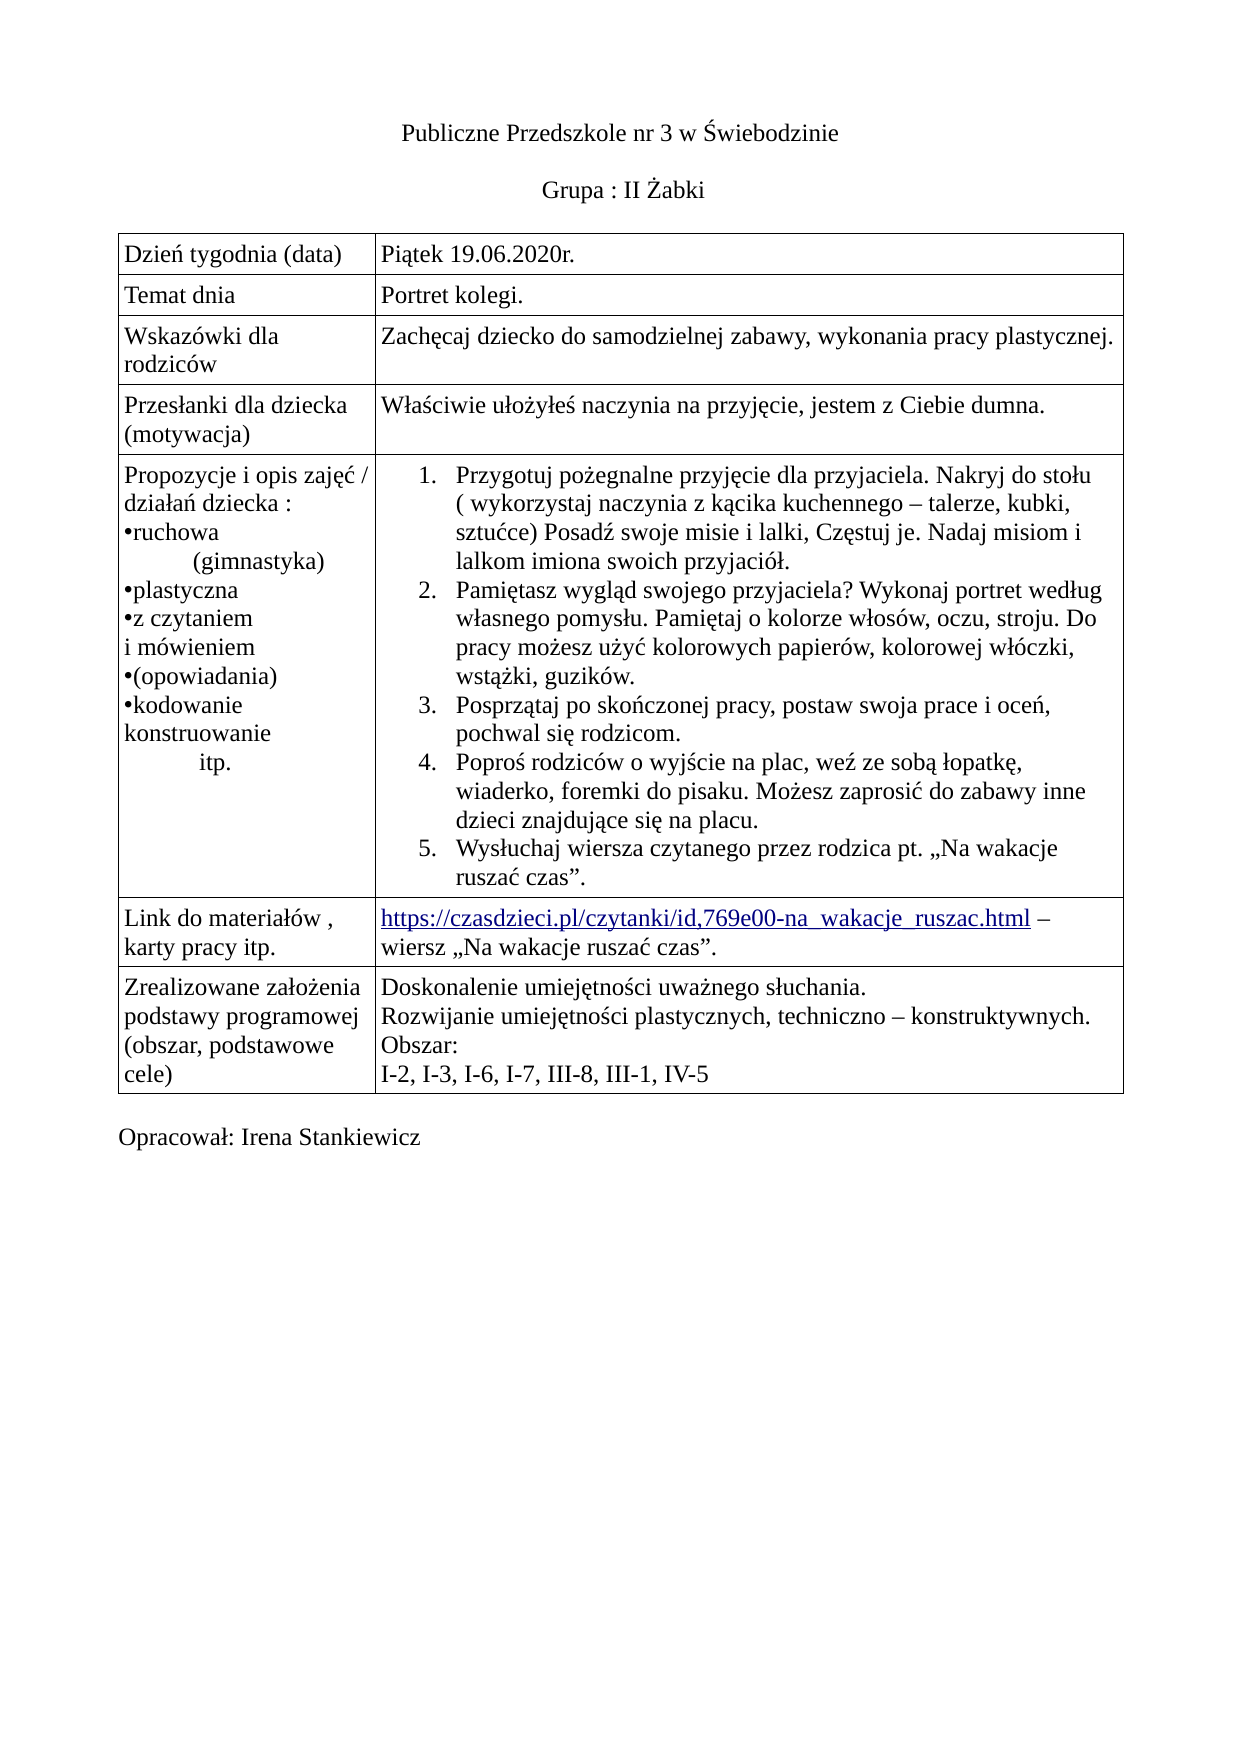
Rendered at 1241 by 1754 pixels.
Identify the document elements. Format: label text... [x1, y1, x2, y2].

table_cell https://czasdzieci.pl/czytanki/id,769e00-na_wakacje_ruszac.html – wiersz „Na wakacje ruszać czas”. [376, 898, 1123, 966]
table_cell Link do materiałów , karty pracy itp. [119, 898, 375, 966]
table_cell Przygotuj pożegnalne przyjęcie dla przyjaciela. Nakryj do stołu ( wykorzystaj naczynia z kącika kuchennego – talerze, kubki, sztućce) Posadź swoje misie i lalki, Częstuj je. Nadaj misiom i lalkom imiona swoich przyjaciół. Pamiętasz wygląd swojego przyjaciela? Wykonaj portret według własnego pomysłu. Pamiętaj o kolorze włosów, oczu, stroju. Do pracy możesz użyć kolorowych papierów, kolorowej włóczki, wstążki, guzików. Posprzątaj po skończonej pracy, postaw swoja prace i oceń, pochwal się rodzicom. Poproś rodziców o wyjście na plac, weź ze sobą łopatkę, wiaderko, foremki do pisaku. Możesz zaprosić do zabawy inne dzieci znajdujące się na placu. Wysłuchaj wiersza czytanego przez rodzica pt. „Na wakacje ruszać czas”. [376, 455, 1123, 897]
text Publiczne Przedszkole nr 3 w Świebodzinie [118, 118, 1122, 147]
text Opracował: Irena Stankiewicz [118, 1122, 1122, 1151]
table_cell Propozycje i opis zajęć / działań dziecka : ruchowa (gimnastyka) plastyczna z czytaniem i mówieniem (opowiadania) kodowanie konstruowanie itp. [119, 455, 375, 897]
text Grupa : II Żabki [118, 176, 1122, 204]
table_cell Właściwie ułożyłeś naczynia na przyjęcie, jestem z Ciebie dumna. [376, 385, 1123, 453]
table_cell Zachęcaj dziecko do samodzielnej zabawy, wykonania pracy plastycznej. [376, 316, 1123, 384]
table_cell Wskazówki dla rodziców [119, 316, 375, 384]
table_cell Temat dnia [119, 275, 375, 314]
table_header Piątek 19.06.2020r. [376, 234, 1123, 274]
table_cell Doskonalenie umiejętności uważnego słuchania. Rozwijanie umiejętności plastycznych, techniczno – konstruktywnych. Obszar: I-2, I-3, I-6, I-7, III-8, III-1, IV-5 [376, 967, 1123, 1093]
table_cell Przesłanki dla dziecka (motywacja) [119, 385, 375, 453]
table_header Dzień tygodnia (data) [119, 234, 375, 274]
table_cell Zrealizowane założenia podstawy programowej (obszar, podstawowe cele) [119, 967, 375, 1093]
table_cell Portret kolegi. [376, 275, 1123, 314]
